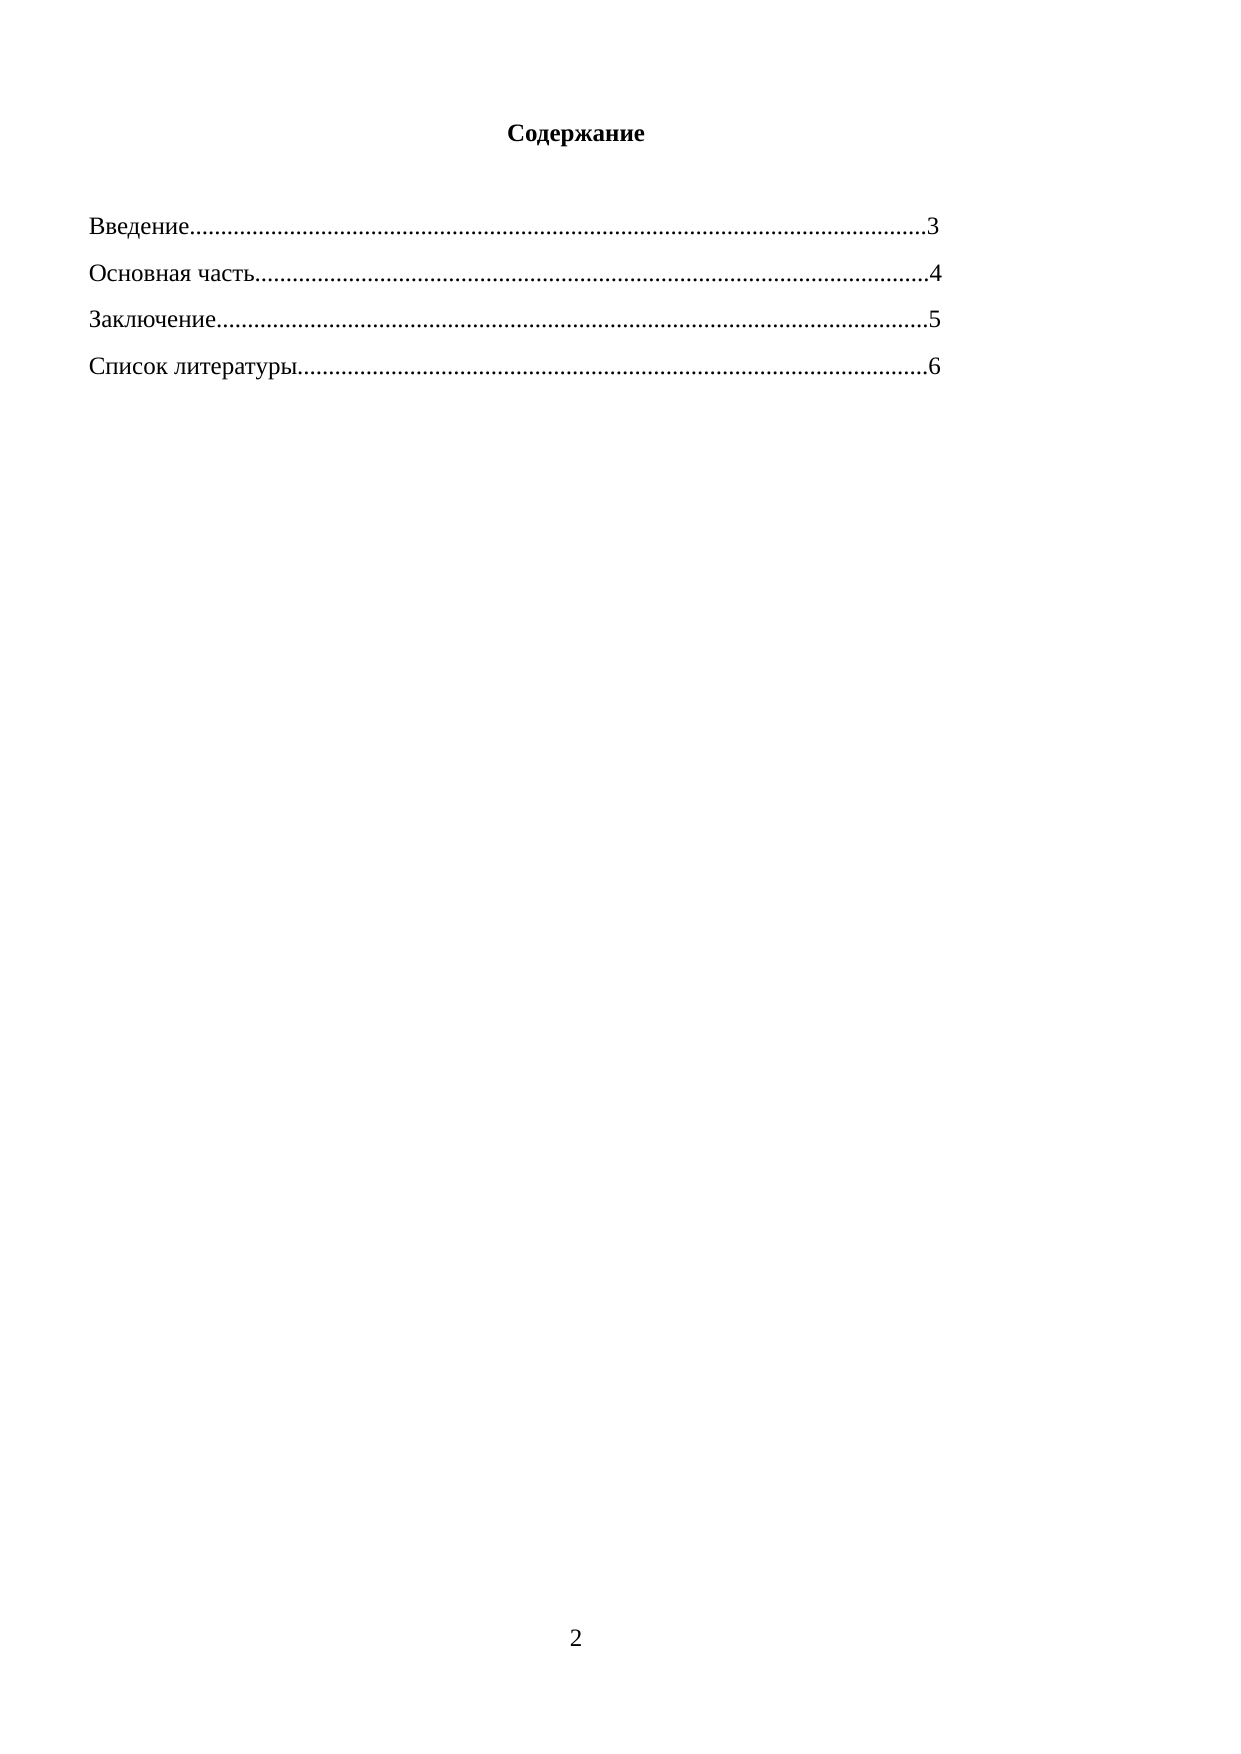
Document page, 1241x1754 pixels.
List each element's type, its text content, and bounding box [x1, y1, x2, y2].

text Введение......................................................................................................................3 [88, 211, 1063, 240]
text Основная часть............................................................................................................4 [88, 258, 1063, 287]
text Заключение..................................................................................................................5 [88, 304, 1063, 333]
text Содержание [88, 118, 1063, 147]
text Список литературы.....................................................................................................6 [88, 351, 1063, 380]
